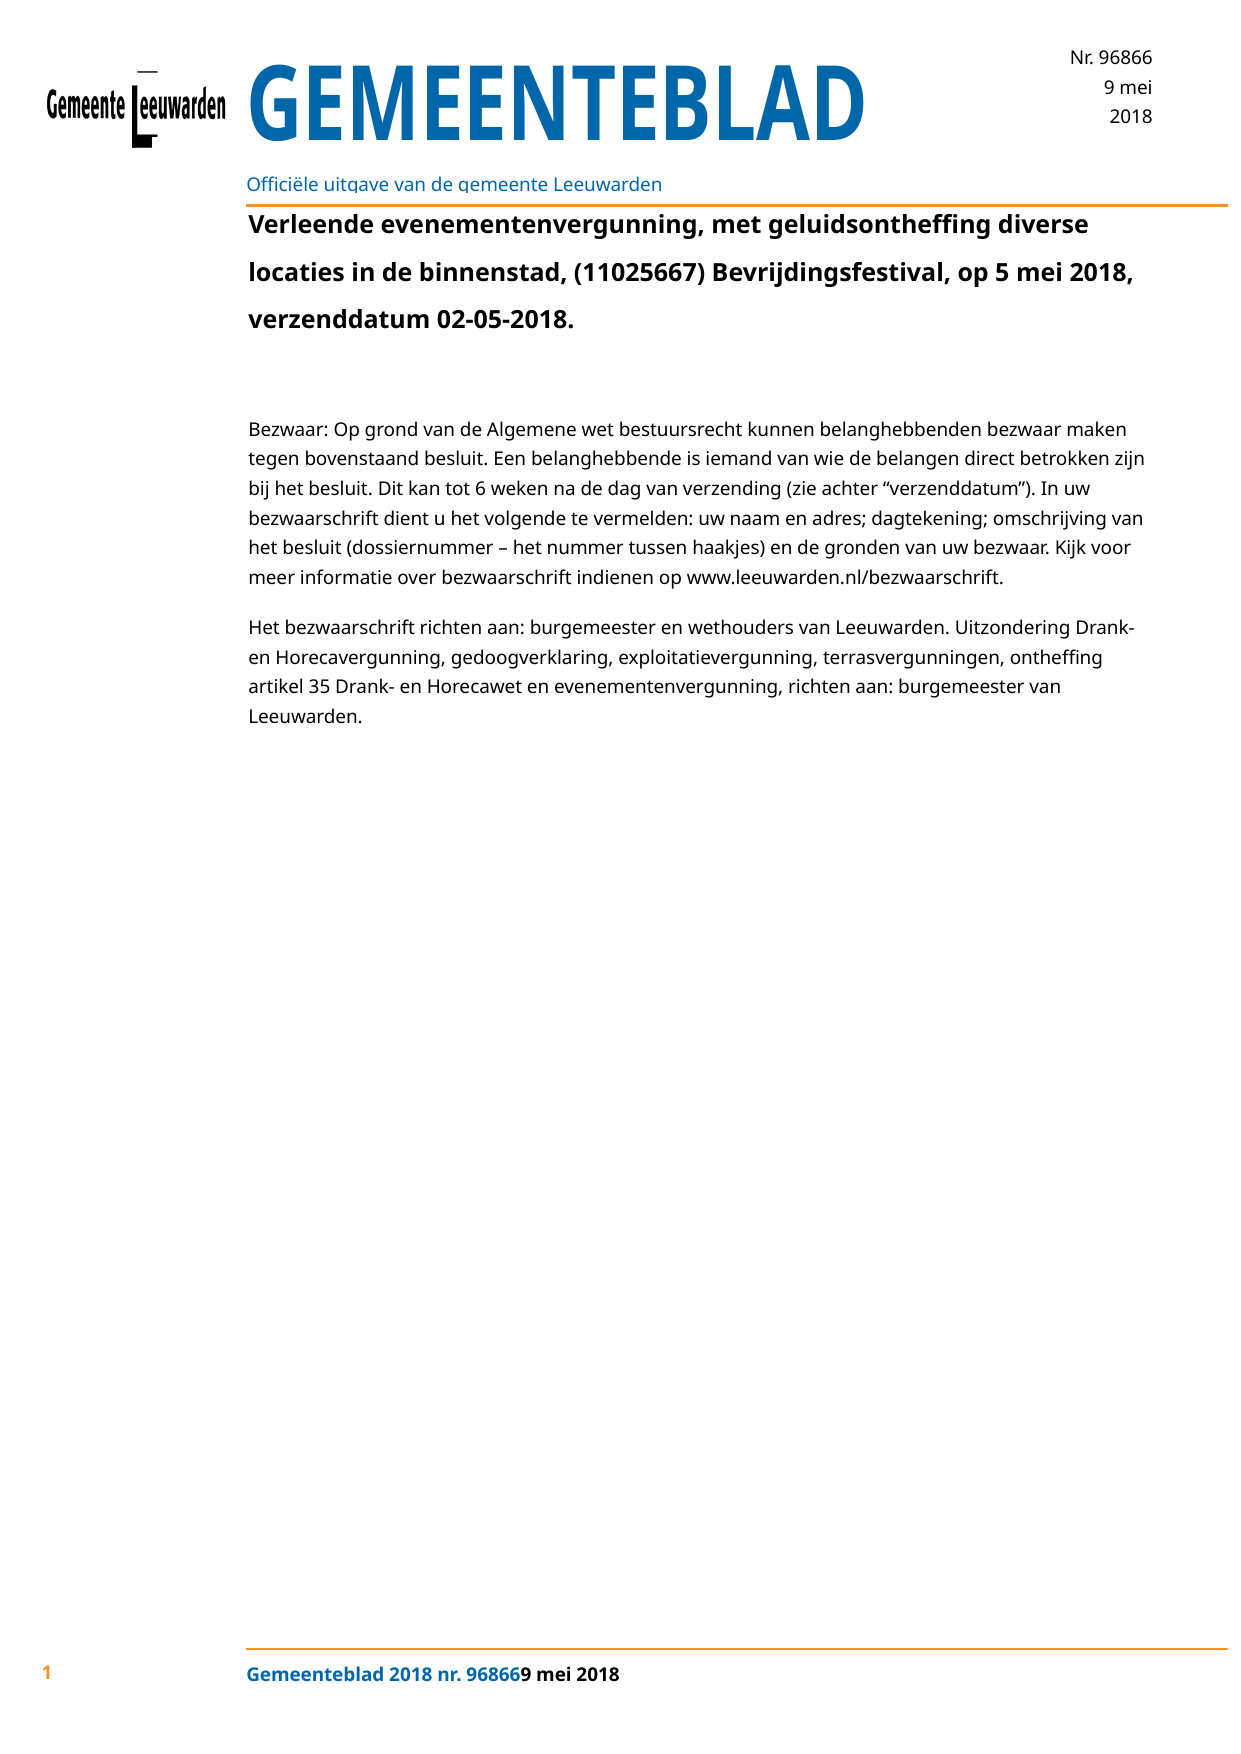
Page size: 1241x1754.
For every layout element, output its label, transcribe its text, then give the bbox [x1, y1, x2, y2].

text Verleende evenementenvergunning, met geluidsontheffing diverse locaties in de binnenstad, (11025667) Bevrijdingsfestival, op 5 mei 2018, verzenddatum 02-05-2018. [248, 207, 1152, 336]
text Bezwaar: Op grond van de Algemene wet bestuursrecht kunnen belanghebbenden bezwaar maken tegen bovenstaand besluit. Een belanghebbende is iemand van wie de belangen direct betrokken zijn bij het besluit. Dit kan tot 6 weken na de dag van verzending (zie achter “verzenddatum”). In uw bezwaarschrift dient u het volgende te vermelden: uw naam en adres; dagtekening; omschrijving van het besluit (dossiernummer – het nummer tussen haakjes) en de gronden van uw bezwaar. Kijk voor meer informatie over bezwaarschrift indienen op www.leeuwarden.nl/bezwaarschrift. [248, 416, 1152, 589]
text Het bezwaarschrift richten aan: burgemeester en wethouders van Leeuwarden. Uitzondering Drank- en Horecavergunning, gedoogverklaring, exploitatievergunning, terrasvergunningen, ontheffing artikel 35 Drank- en Horecawet en evenementenvergunning, richten aan: burgemeester van Leeuwarden. [248, 614, 1152, 729]
picture [41, 47, 231, 172]
